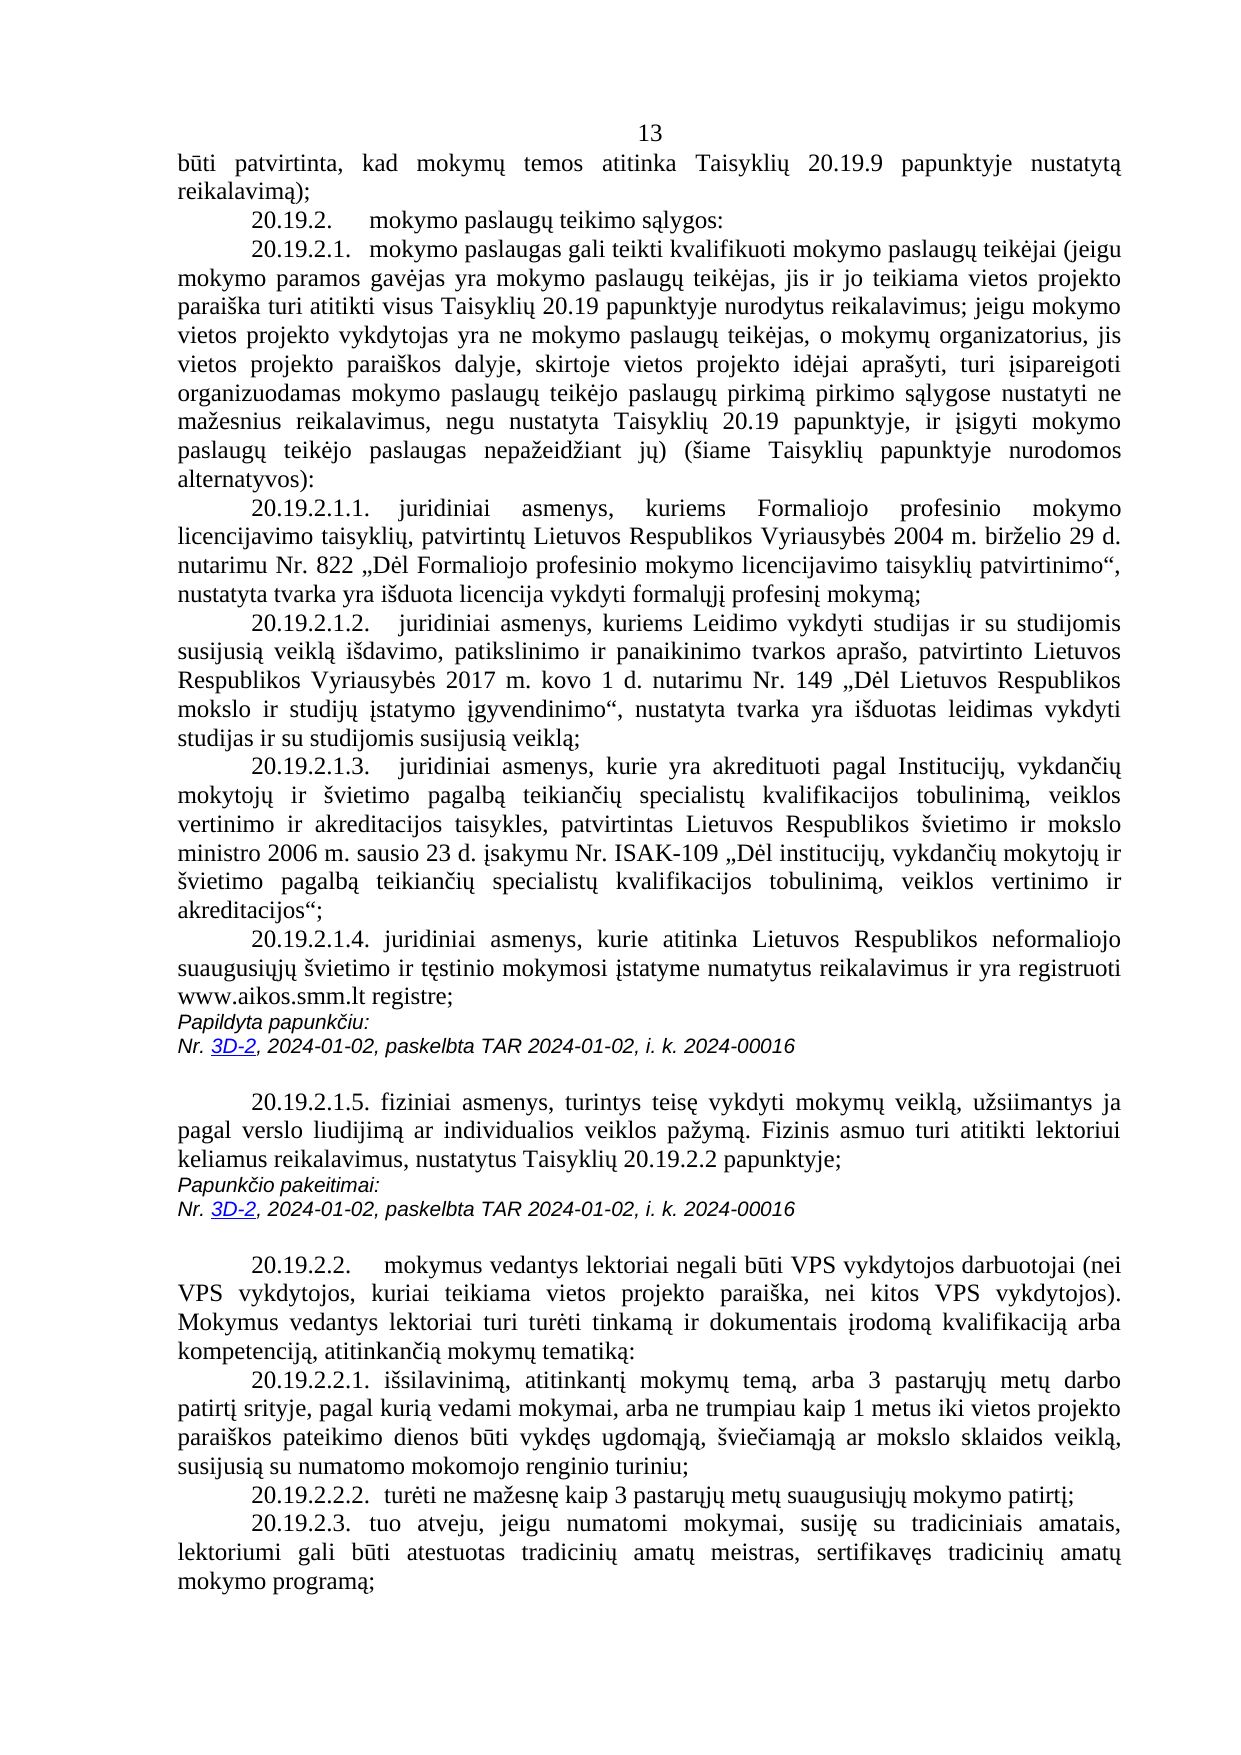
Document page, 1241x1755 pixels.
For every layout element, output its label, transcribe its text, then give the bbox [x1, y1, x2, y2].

text 20.19.2. mokymo paslaugų teikimo sąlygos: [177, 205, 1122, 234]
text 20.19.2.1.3. juridiniai asmenys, kurie yra akredituoti pagal Institucijų, vykdančių mokytojų ir švietimo pagalbą teikiančių specialistų kvalifikacijos tobulinimą, veiklos vertinimo ir akreditacijos taisykles, patvirtintas Lietuvos Respublikos švietimo ir mokslo ministro 2006 m. sausio 23 d. įsakymu Nr. ISAK-109 „Dėl institucijų, vykdančių mokytojų ir švietimo pagalbą teikiančių specialistų kvalifikacijos tobulinimą, veiklos vertinimo ir akreditacijos“; [177, 751, 1122, 924]
text 20.19.2.2.2. turėti ne mažesnę kaip 3 pastarųjų metų suaugusiųjų mokymo patirtį; [177, 1480, 1122, 1508]
text 20.19.2.1.2. juridiniai asmenys, kuriems Leidimo vykdyti studijas ir su studijomis susijusią veiklą išdavimo, patikslinimo ir panaikinimo tvarkos aprašo, patvirtinto Lietuvos Respublikos Vyriausybės 2017 m. kovo 1 d. nutarimu Nr. 149 „Dėl Lietuvos Respublikos mokslo ir studijų įstatymo įgyvendinimo“, nustatyta tvarka yra išduotas leidimas vykdyti studijas ir su studijomis susijusią veiklą; [177, 608, 1122, 751]
text Nr. 3D-2, 2024-01-02, paskelbta TAR 2024-01-02, i. k. 2024-00016 [177, 1034, 1122, 1058]
text Nr. 3D-2, 2024-01-02, paskelbta TAR 2024-01-02, i. k. 2024-00016 [177, 1197, 1122, 1221]
text 20.19.2.2.1. išsilavinimą, atitinkantį mokymų temą, arba 3 pastarųjų metų darbo patirtį srityje, pagal kurią vedami mokymai, arba ne trumpiau kaip 1 metus iki vietos projekto paraiškos pateikimo dienos būti vykdęs ugdomąją, šviečiamąją ar mokslo sklaidos veiklą, susijusią su numatomo mokomojo renginio turiniu; [177, 1365, 1122, 1480]
text 20.19.2.1.1. juridiniai asmenys, kuriems Formaliojo profesinio mokymo licencijavimo taisyklių, patvirtintų Lietuvos Respublikos Vyriausybės 2004 m. birželio 29 d. nutarimu Nr. 822 „Dėl Formaliojo profesinio mokymo licencijavimo taisyklių patvirtinimo“, nustatyta tvarka yra išduota licencija vykdyti formalųjį profesinį mokymą; [177, 493, 1122, 608]
text būti patvirtinta, kad mokymų temos atitinka Taisyklių 20.19.9 papunktyje nustatytą reikalavimą); [177, 148, 1122, 205]
text 20.19.2.2. mokymus vedantys lektoriai negali būti VPS vykdytojos darbuotojai (nei VPS vykdytojos, kuriai teikiama vietos projekto paraiška, nei kitos VPS vykdytojos). Mokymus vedantys lektoriai turi turėti tinkamą ir dokumentais įrodomą kvalifikaciją arba kompetenciją, atitinkančią mokymų tematiką: [177, 1250, 1122, 1365]
text 20.19.2.1. mokymo paslaugas gali teikti kvalifikuoti mokymo paslaugų teikėjai (jeigu mokymo paramos gavėjas yra mokymo paslaugų teikėjas, jis ir jo teikiama vietos projekto paraiška turi atitikti visus Taisyklių 20.19 papunktyje nurodytus reikalavimus; jeigu mokymo vietos projekto vykdytojas yra ne mokymo paslaugų teikėjas, o mokymų organizatorius, jis vietos projekto paraiškos dalyje, skirtoje vietos projekto idėjai aprašyti, turi įsipareigoti organizuodamas mokymo paslaugų teikėjo paslaugų pirkimą pirkimo sąlygose nustatyti ne mažesnius reikalavimus, negu nustatyta Taisyklių 20.19 papunktyje, ir įsigyti mokymo paslaugų teikėjo paslaugas nepažeidžiant jų) (šiame Taisyklių papunktyje nurodomos alternatyvos): [177, 234, 1122, 493]
text Papunkčio pakeitimai: [177, 1173, 1122, 1197]
text 20.19.2.3. tuo atveju, jeigu numatomi mokymai, susiję su tradiciniais amatais, lektoriumi gali būti atestuotas tradicinių amatų meistras, sertifikavęs tradicinių amatų mokymo programą; [177, 1508, 1122, 1595]
text 20.19.2.1.4. juridiniai asmenys, kurie atitinka Lietuvos Respublikos neformaliojo suaugusiųjų švietimo ir tęstinio mokymosi įstatyme numatytus reikalavimus ir yra registruoti www.aikos.smm.lt registre; [177, 924, 1122, 1010]
text Papildyta papunkčiu: [177, 1010, 1122, 1034]
text 20.19.2.1.5. fiziniai asmenys, turintys teisę vykdyti mokymų veiklą, užsiimantys ja pagal verslo liudijimą ar individualios veiklos pažymą. Fizinis asmuo turi atitikti lektoriui keliamus reikalavimus, nustatytus Taisyklių 20.19.2.2 papunktyje; [177, 1087, 1122, 1173]
